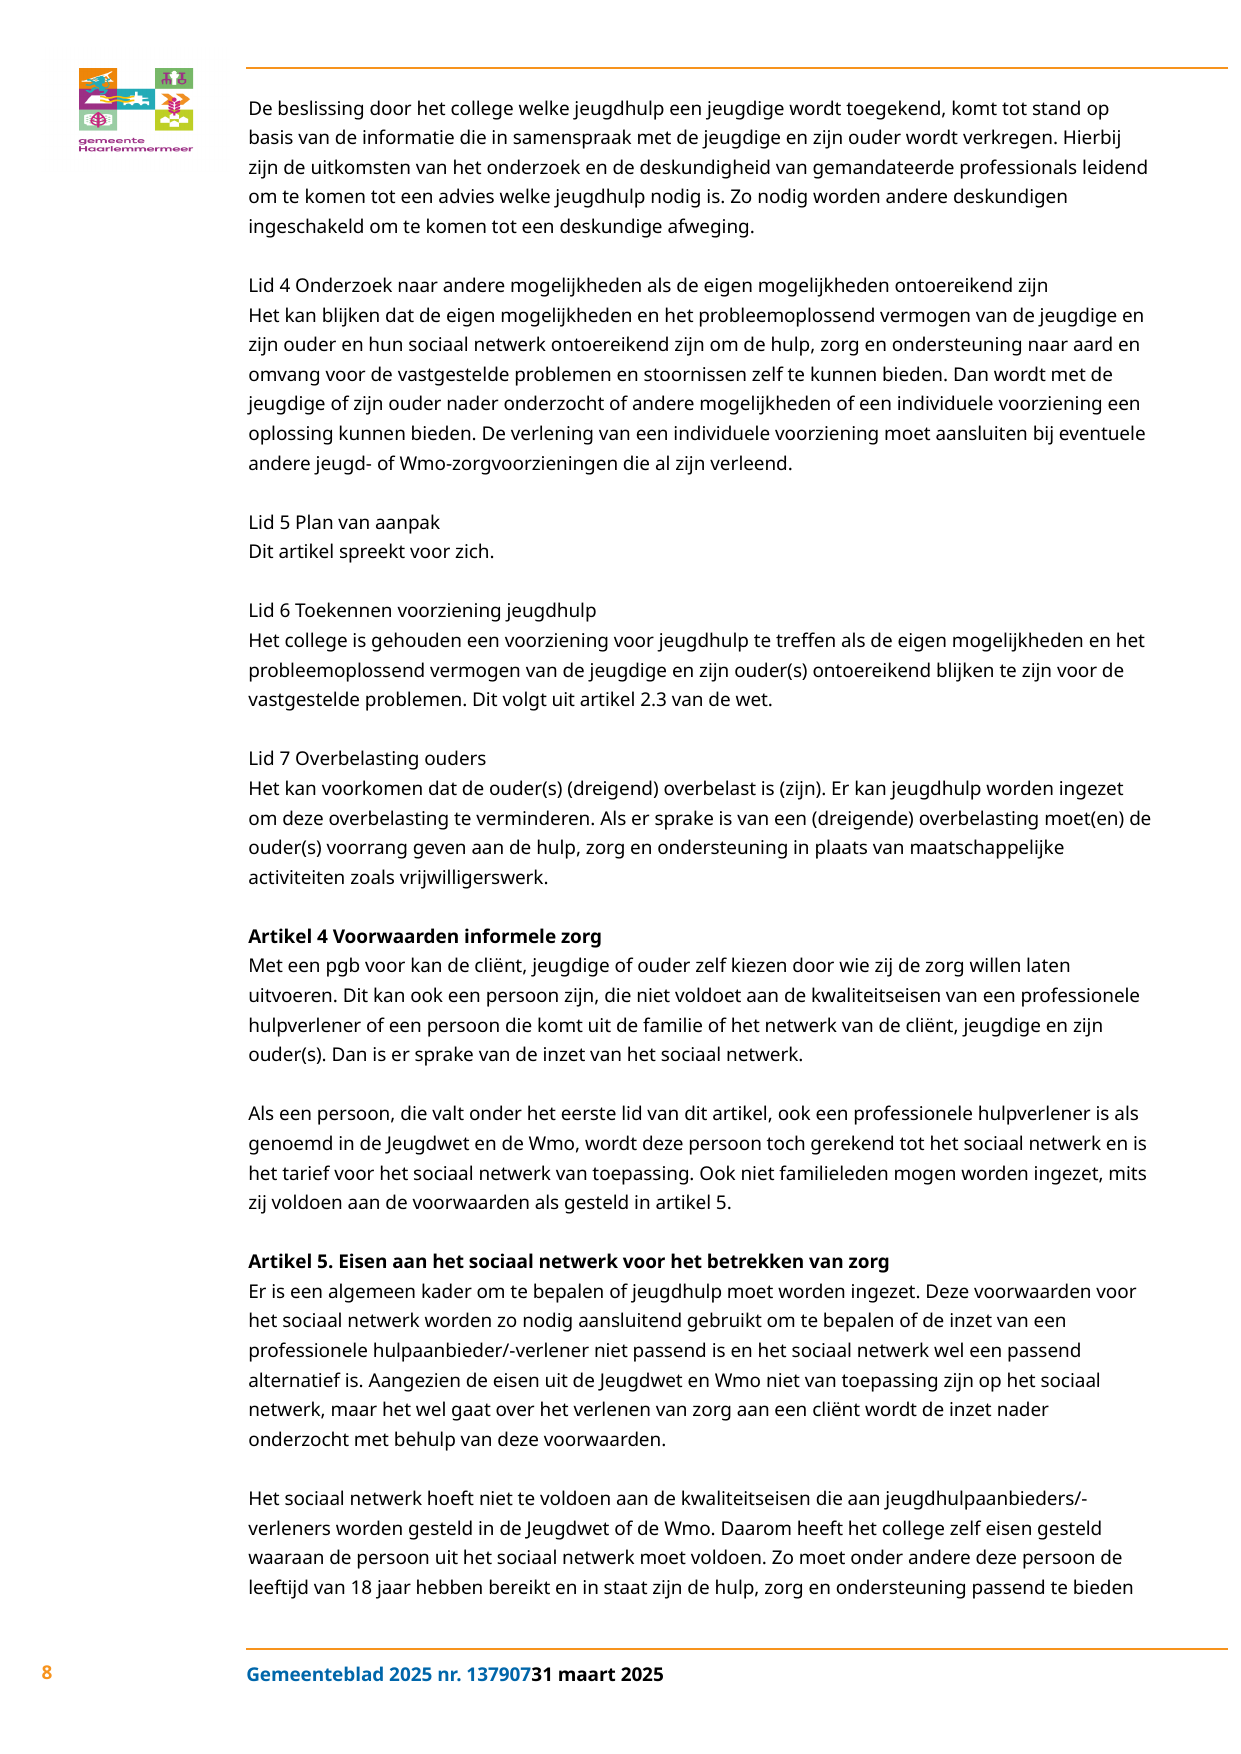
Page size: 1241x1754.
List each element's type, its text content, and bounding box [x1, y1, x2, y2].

text Het college is gehouden een voorziening voor jeugdhulp te treffen als de eigen mogelijkheden en het probleemoplossend vermogen van de jeugdige en zijn ouder(s) ontoereikend blijken te zijn voor de vastgestelde problemen. Dit volgt uit artikel 2.3 van de wet. [248, 627, 1152, 712]
text Het kan voorkomen dat de ouder(s) (dreigend) overbelast is (zijn). Er kan jeugdhulp worden ingezet om deze overbelasting te verminderen. Als er sprake is van een (dreigende) overbelasting moet(en) de ouder(s) voorrang geven aan de hulp, zorg en ondersteuning in plaats van maatschappelijke activiteiten zoals vrijwilligerswerk. [248, 775, 1152, 890]
text De beslissing door het college welke jeugdhulp een jeugdige wordt toegekend, komt tot stand op basis van de informatie die in samenspraak met de jeugdige en zijn ouder wordt verkregen. Hierbij zijn de uitkomsten van het onderzoek en de deskundigheid van gemandateerde professionals leidend om te komen tot een advies welke jeugdhulp nodig is. Zo nodig worden andere deskundigen ingeschakeld om te komen tot een deskundige afweging. [248, 95, 1152, 239]
text Met een pgb voor kan de cliënt, jeugdige of ouder zelf kiezen door wie zij de zorg willen laten uitvoeren. Dit kan ook een persoon zijn, die niet voldoet aan de kwaliteitseisen van een professionele hulpverlener of een persoon die komt uit de familie of het netwerk van de cliënt, jeugdige en zijn ouder(s). Dan is er sprake van de inzet van het sociaal netwerk. [248, 953, 1152, 1067]
text Artikel 4 Voorwaarden informele zorg [248, 923, 1152, 949]
text Als een persoon, die valt onder het eerste lid van dit artikel, ook een professionele hulpverlener is als genoemd in de Jeugdwet en de Wmo, wordt deze persoon toch gerekend tot het sociaal netwerk en is het tarief voor het sociaal netwerk van toepassing. Ook niet familieleden mogen worden ingezet, mits zij voldoen aan de voorwaarden als gesteld in artikel 5. [248, 1101, 1152, 1215]
text Lid 4 Onderzoek naar andere mogelijkheden als de eigen mogelijkheden ontoereikend zijn [248, 272, 1152, 298]
text Dit artikel spreekt voor zich. [248, 538, 1152, 564]
text Het kan blijken dat de eigen mogelijkheden en het probleemoplossend vermogen van de jeugdige en zijn ouder en hun sociaal netwerk ontoereikend zijn om de hulp, zorg en ondersteuning naar aard en omvang voor de vastgestelde problemen en stoornissen zelf te kunnen bieden. Dan wordt met de jeugdige of zijn ouder nader onderzocht of andere mogelijkheden of een individuele voorziening een oplossing kunnen bieden. De verlening van een individuele voorziening moet aansluiten bij eventuele andere jeugd- of Wmo-zorgvoorzieningen die al zijn verleend. [248, 302, 1152, 476]
text Lid 5 Plan van aanpak [248, 509, 1152, 535]
text Artikel 5. Eisen aan het sociaal netwerk voor het betrekken van zorg [248, 1248, 1152, 1274]
text Lid 6 Toekennen voorziening jeugdhulp [248, 598, 1152, 623]
text Het sociaal netwerk hoeft niet te voldoen aan de kwaliteitseisen die aan jeugdhulpaanbieders/-verleners worden gesteld in de Jeugdwet of de Wmo. Daarom heeft het college zelf eisen gesteld waaraan de persoon uit het sociaal netwerk moet voldoen. Zo moet onder andere deze persoon de leeftijd van 18 jaar hebben bereikt en in staat zijn de hulp, zorg en ondersteuning passend te bieden [248, 1485, 1152, 1600]
text Er is een algemeen kader om te bepalen of jeugdhulp moet worden ingezet. Deze voorwaarden voor het sociaal netwerk worden zo nodig aansluitend gebruikt om te bepalen of de inzet van een professionele hulpaanbieder/-verlener niet passend is en het sociaal netwerk wel een passend alternatief is. Aangezien de eisen uit de Jeugdwet en Wmo niet van toepassing zijn op het sociaal netwerk, maar het wel gaat over het verlenen van zorg aan een cliënt wordt de inzet nader onderzocht met behulp van deze voorwaarden. [248, 1278, 1152, 1452]
text Lid 7 Overbelasting ouders [248, 746, 1152, 771]
picture [41, 47, 231, 172]
